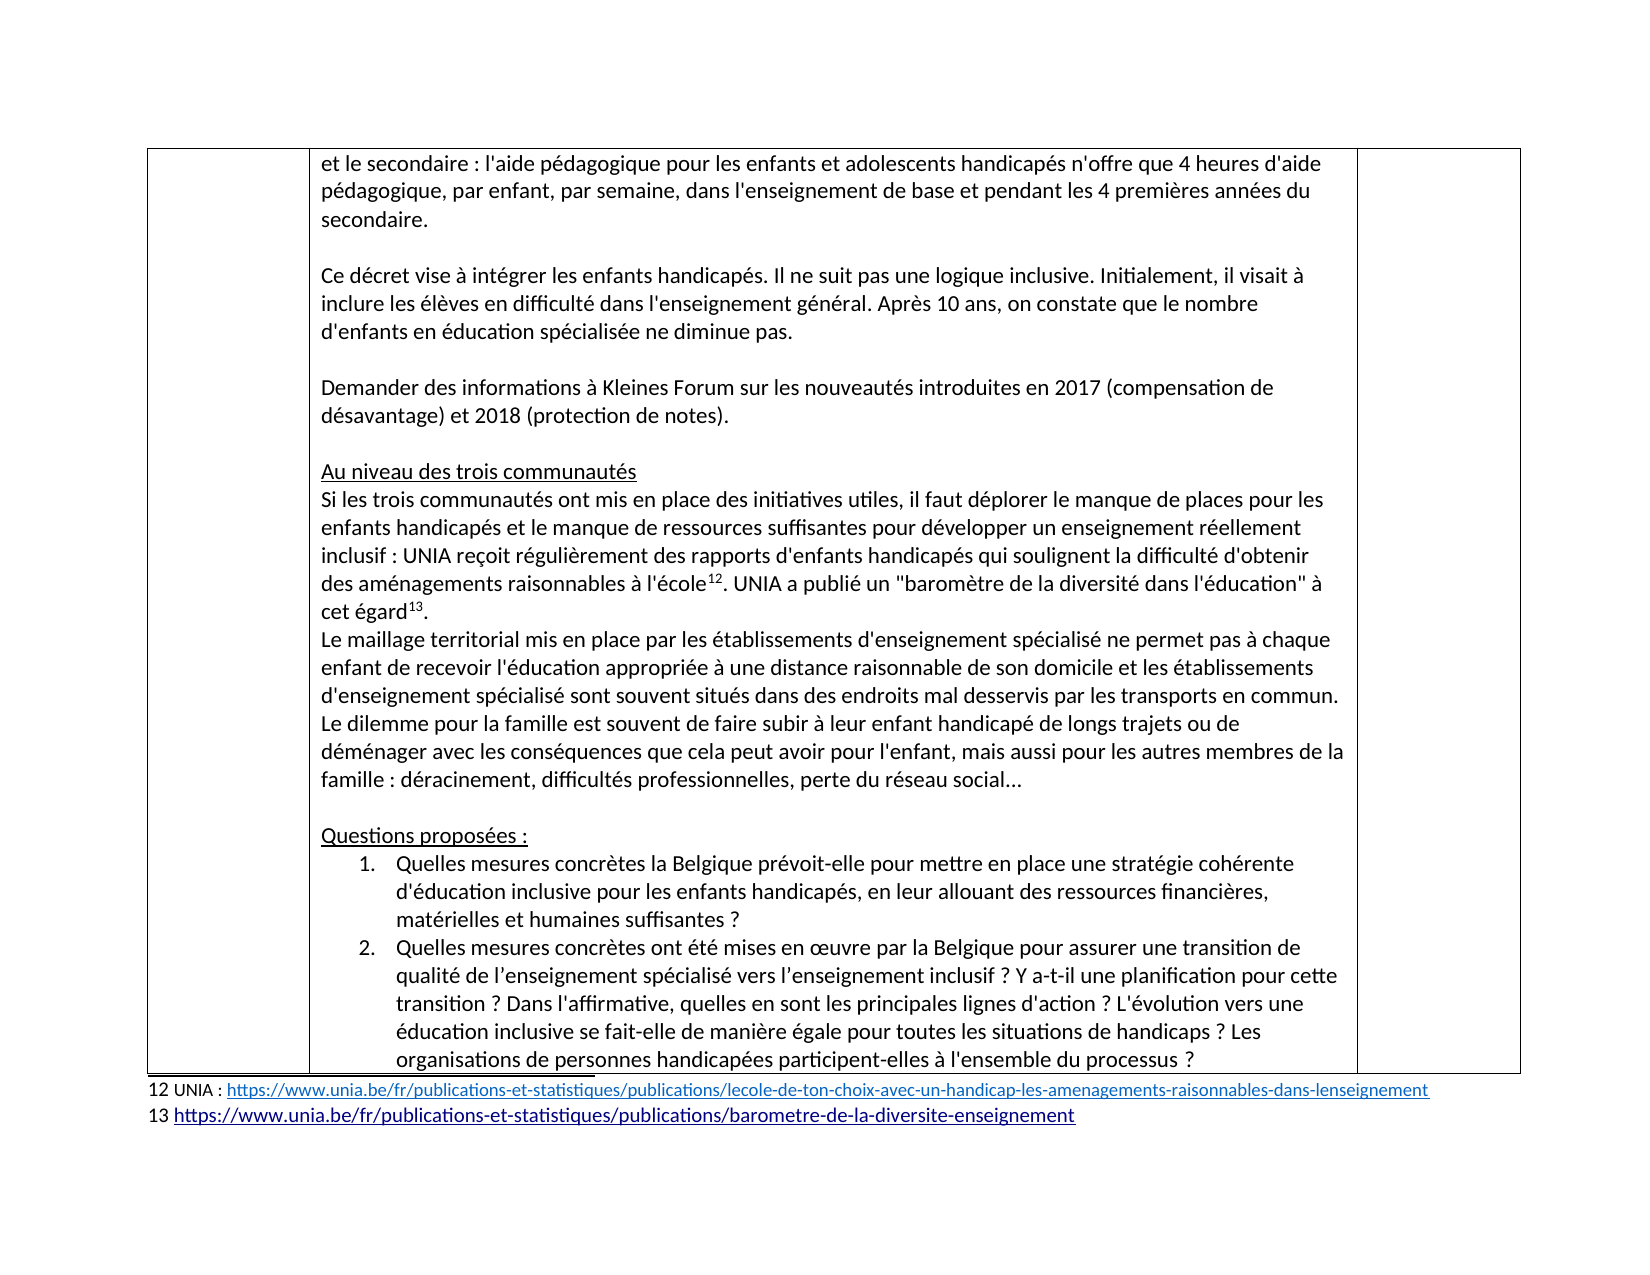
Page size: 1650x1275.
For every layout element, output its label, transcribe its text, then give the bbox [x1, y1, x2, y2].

table_cell [1358, 149, 1520, 1073]
table_cell L'enseignement, tant ordinaire que spécialisé, fait partie des compétences communautaires, en fonction du rôle linguistique des étudiants. Les Communautés flamande, française et germanophone ont mis en place des dispositions réglementaires qui évoluent de différentes manières. Ils visent, selon le cas, à l'inclusion ou à l'intégration totale ou partielle des enfants handicapés dans l'enseignement ordinaire tout en maintenant l'existence d'une éducation spéciale non inclusive. Dans une logique de transition progressive vers une éducation inclusive et de respect de la liberté de choix, le BDF ne s'oppose pas à la coexistence de ces deux systèmes dans les années à venir. Compte tenu de l'écart qui s'est creusé entre les systèmes éducatifs des trois communautés, il est nécessaire de les traiter séparément. Communauté flamande : Le point consacré à l’enseignement en Flandre devra vraisemblablement être réécrit complètement d’ici quelques mois : il va y avoir des adaptations, notamment avec plus de compétence pour les établissements scolaires. Mais, en fin 2020, on ne voit pas clair du tout. La seule chose que l’on sait est que les ministres ont supprimé les côtés élitistes ce qui est rassurant. Le ministre précédent avait mis en avant le « ondersteuningmodel ». Maintenant, Ben Weyts va réécrire le texte… Le M-Decreet de 2015 a établi un enseignement général inclusif. Cette approche volontariste s'inscrit dans la logique de l'UNCRPD. Cependant, certains problèmes sont apparus : Le fait qu'une école a la possibilité de refuser l'inscription d'un enfant ou d'un adolescent handicapé, si son inclusion ne peut se faire qu'avec des adaptations qui ne sont pas "raisonnables". Étant donné l'imprécision du concept d'aménagement raisonnable, le droit à l'éducation inclusive n'est pas vraiment garanti. Le fait que le transfert des enseignants et des superviseurs de l'éducation spéciale vers l'éducation ordinaire inclusive est beaucoup plus difficile en réalité qu'en théorie. Les élèves handicapés ne reçoivent pas toujours le soutien dont ils ont besoin en matière d'éducation inclusive. Les organisations représentant les personnes handicapées ont regretté que ces décrets aient été mis en place à la hâte, avec une consultation limitée, sans considération suffisante des jeunes handicapés et de leurs parents, sans tenir compte de la nécessité d'une transition et sans information suffisante des personnes concernées. En conséquence, depuis l'année scolaire 2017-2018, de plus en plus de parents souhaitent que leur enfant ait la possibilité de retourner dans l'enseignement spécialisé, même s'ils avaient opté antérieurement pour l'enseignement général inclusif mis en place par le M-Decreet : 770 élèves de plus dans l'enseignement de base et 342 dans le secondaire en 2017. La réglementation flamande ne prévoit toujours pas la création de classes de néerlandais inclusives et bilingues en langue des signes néerlandaise (Vlaamse Gebarentaal) répondant aux besoins des enfants sourds . Un arrêt du 7/11/2018 a condamné une école primaire de la Communauté flamande pour avoir refusé d'inscrire un élève atteint du syndrome de Down. Communauté française Depuis le 09/02/2011, les écoles de la Communauté française sont obligées d'inclure le concept d'intégration des enfants ayant des besoins spécifiques dans leurs projets scolaires. Les institutions qui parviennent à cette intégration dans la pratique sont soutenues tout au long du processus. Le décret du 03/05/2019 a créé des classes de l’enseignement spécialisé au sein d’écoles de l’enseignement général. Il ne s’agit pas d’un enseignement inclusif, mais d’une sorte d’enclave spécialisée au sein d’établissements généraux. Etonnamment cela correspond à la situation qui existait dans les années 1970... La mesure étant récente, il n’a pas été possible d’en mesurer les effets, d’autant plus que l’année scolaire 2019-2020 a été fortement perturbée par la crise Covid-19. Le BDF constate que depuis son précédent rapport alternatif, les concepts n’ont pas changé et en déduit que la Communauté française continue de développer son système éducatif sur la base de la notion d'intégration et non d'inclusion comme le prescrit l’UNCRPD. Le nombre d'enfants inscrits dans l'enseignement spécialisé reste très élevé par rapport à celui des enfants inscrits dans l'enseignement inclusif. (Chiffres demandé par KBH à à la FWB le 4/9/2020  ajouter) Le BDF note également que le nombre total d'enfants handicapés en "intégration" a doublé entre 2012 et 2016. Cependant, cette progression concerne principalement les élèves qui suivaient un enseignement spécialisé de "type 6 (déficiences visuelles) et 8" (troubles d'apprentissage) mais pas du tout les élèves qui suivent un enseignement spécialisé de "type 2 (retard mental modéré ou grave)" et de "type 5" (maladies ou convalescence). Le BDF ne dispose pas de chiffres plus récent à ce sujet et déplore que ce ne soit pas le gouvernement qui les fournissent. Intégrer les chiffres obtenus par Khadija dans le cadre du processus UPR. Les classes dites « inclusives » sont encore très peu nombreuses. Par ailleurs, si elles peuvent être une réponse à certains besoins, elles doivent avant tout constituer un tremplin vers des classes réellement inclusives où les élèves en situation de handicap côtoient le reste des élèves de l’école afin de ne pas reproduire une forme de ségrégation dans les établissements. Le décret du 07/12/2017 ne va pas assez loin. Il ne permet pas, par exemple, d’aménager les objectifs pédagogiques. On reste dans une logique d’intégration où la norme (obtention du CESS à la fin des primaires) reste inchangée. Si l’on veut se diriger vers un enseignement inclusif, les objectifs doivent être différenciés. Par ailleurs, il ne permet pas de renforcer le soutien humain au sein de la classe. La mise en œuvre d'aménagements raisonnables reste loin de l'esprit de la Convention, comme le montre l'article 4 du décret du 7/12/2017 : "...Tout élève de l'enseignement ordinaire... a droit à des aménagements raisonnables... à condition que sa situation ne rende pas indispensable la prise en charge de son éducation spéciale". Cela oriente presque automatiquement l'enfant vers l'éducation spécialisée. Le paragraphe suivant de l'article 4 confirme le caractère strictement médical de la décision d'aménagement raisonnable : "... Le diagnostic... est posé par un spécialiste du domaine médical, paramédical ou psychomédical...". Ceci est contraire à l’esprit de l’UNCRPD. Ces spécialistes ont des compétences en matière de santé, pas en matière d’enseignement. Cette tâche devrait être confié à des spécialistes des situations e handicap, y compris de leurs implications sociales et éducatives. Le recours à des équipes d’évaluation pluridisciplinaire serait une solution plus judicieuse. Le soutien en classe, via l’activation du décret intégration, reste très compliqué pour les familles, la procédure étant trop complexe et les heures de soutien fournies insuffisantes (max 4h/semaine, trajets de l’enseignant compris). La Communauté française mène une réforme majeure de l'éducation ; cette réforme est dénommée "Pacte d'excellence". Celui-ci ne comporte pas de dispositions pour l'éducation inclusive ni pour l'éducation spéciale. (A vérifier dans la dernière version du « Pacte ») Les mesures réglementaires prises n'empêchent pas la persistance de problèmes, tant dans l'enseignement ordinaire que dans l'enseignement spécialisé. Ceux-ci sont souvent dus à un manque de ressources techniques, humaines et financières, qui sont essentielles pour le développement d'une éducation efficace et durable. Cependant, les comparaisons internationales des systèmes d’enseignement montrent que l’enseignement de la Communauté française de Belgique est, globalement, l’un des mieux financés au monde. Communauté germanophone Le manque d’heures d’aides pédagogique prévues par le centre d'appui éducatif spécialisé pour les enfants handicapés inscrits dans l'enseignement ordinaire reste pourtant un problème dans l’enseignement de base et le secondaire : l'aide pédagogique pour les enfants et adolescents handicapés n'offre que 4 heures d'aide pédagogique, par enfant, par semaine, dans l'enseignement de base et pendant les 4 premières années du secondaire. Ce décret vise à intégrer les enfants handicapés. Il ne suit pas une logique inclusive. Initialement, il visait à inclure les élèves en difficulté dans l'enseignement général. Après 10 ans, on constate que le nombre d'enfants en éducation spécialisée ne diminue pas. Demander des informations à Kleines Forum sur les nouveautés introduites en 2017 (compensation de désavantage) et 2018 (protection de notes). Au niveau des trois communautés Si les trois communautés ont mis en place des initiatives utiles, il faut déplorer le manque de places pour les enfants handicapés et le manque de ressources suffisantes pour développer un enseignement réellement inclusif : UNIA reçoit régulièrement des rapports d'enfants handicapés qui soulignent la difficulté d'obtenir des aménagements raisonnables à l'école. UNIA a publié un "baromètre de la diversité dans l'éducation" à cet égard. Le maillage territorial mis en place par les établissements d'enseignement spécialisé ne permet pas à chaque enfant de recevoir l'éducation appropriée à une distance raisonnable de son domicile et les établissements d'enseignement spécialisé sont souvent situés dans des endroits mal desservis par les transports en commun. Le dilemme pour la famille est souvent de faire subir à leur enfant handicapé de longs trajets ou de déménager avec les conséquences que cela peut avoir pour l'enfant, mais aussi pour les autres membres de la famille : déracinement, difficultés professionnelles, perte du réseau social... Questions proposées : Quelles mesures concrètes la Belgique prévoit-elle pour mettre en place une stratégie cohérente d'éducation inclusive pour les enfants handicapés, en leur allouant des ressources financières, matérielles et humaines suffisantes ? Quelles mesures concrètes ont été mises en œuvre par la Belgique pour assurer une transition de qualité de l’enseignement spécialisé vers l’enseignement inclusif ? Y a-t-il une planification pour cette transition ? Dans l'affirmative, quelles en sont les principales lignes d'action ? L'évolution vers une éducation inclusive se fait-elle de manière égale pour toutes les situations de handicaps ? Les organisations de personnes handicapées participent-elles à l'ensemble du processus ? Quelles mesures concrètes la Belgique envisage-t-elle de prendre pour que l'éducation inclusive fasse partie de la formation des enseignants ? Quelles mesures concrètes la Belgique prévoit-elle pour permettre aux élèves handicapés de choisir l'enseignement qui leur convient le mieux et de leur fournir des informations complètes, correctes et accessibles dans des formats appropriés sur les différentes options qui leur sont offertes ? Dans l'établissement d'enseignement choisi, quelles mesures permettront à l'étudiant de recevoir une réponse appropriée à ses besoins de soutien et d'accompagnement ainsi que des méthodes d'enseignement adaptées, y compris un enseignement bilingue inclusif en langue des signes, pour lui permettre d'obtenir un diplôme qualifiant ? [310, 149, 1357, 1073]
table_cell [148, 149, 309, 1073]
